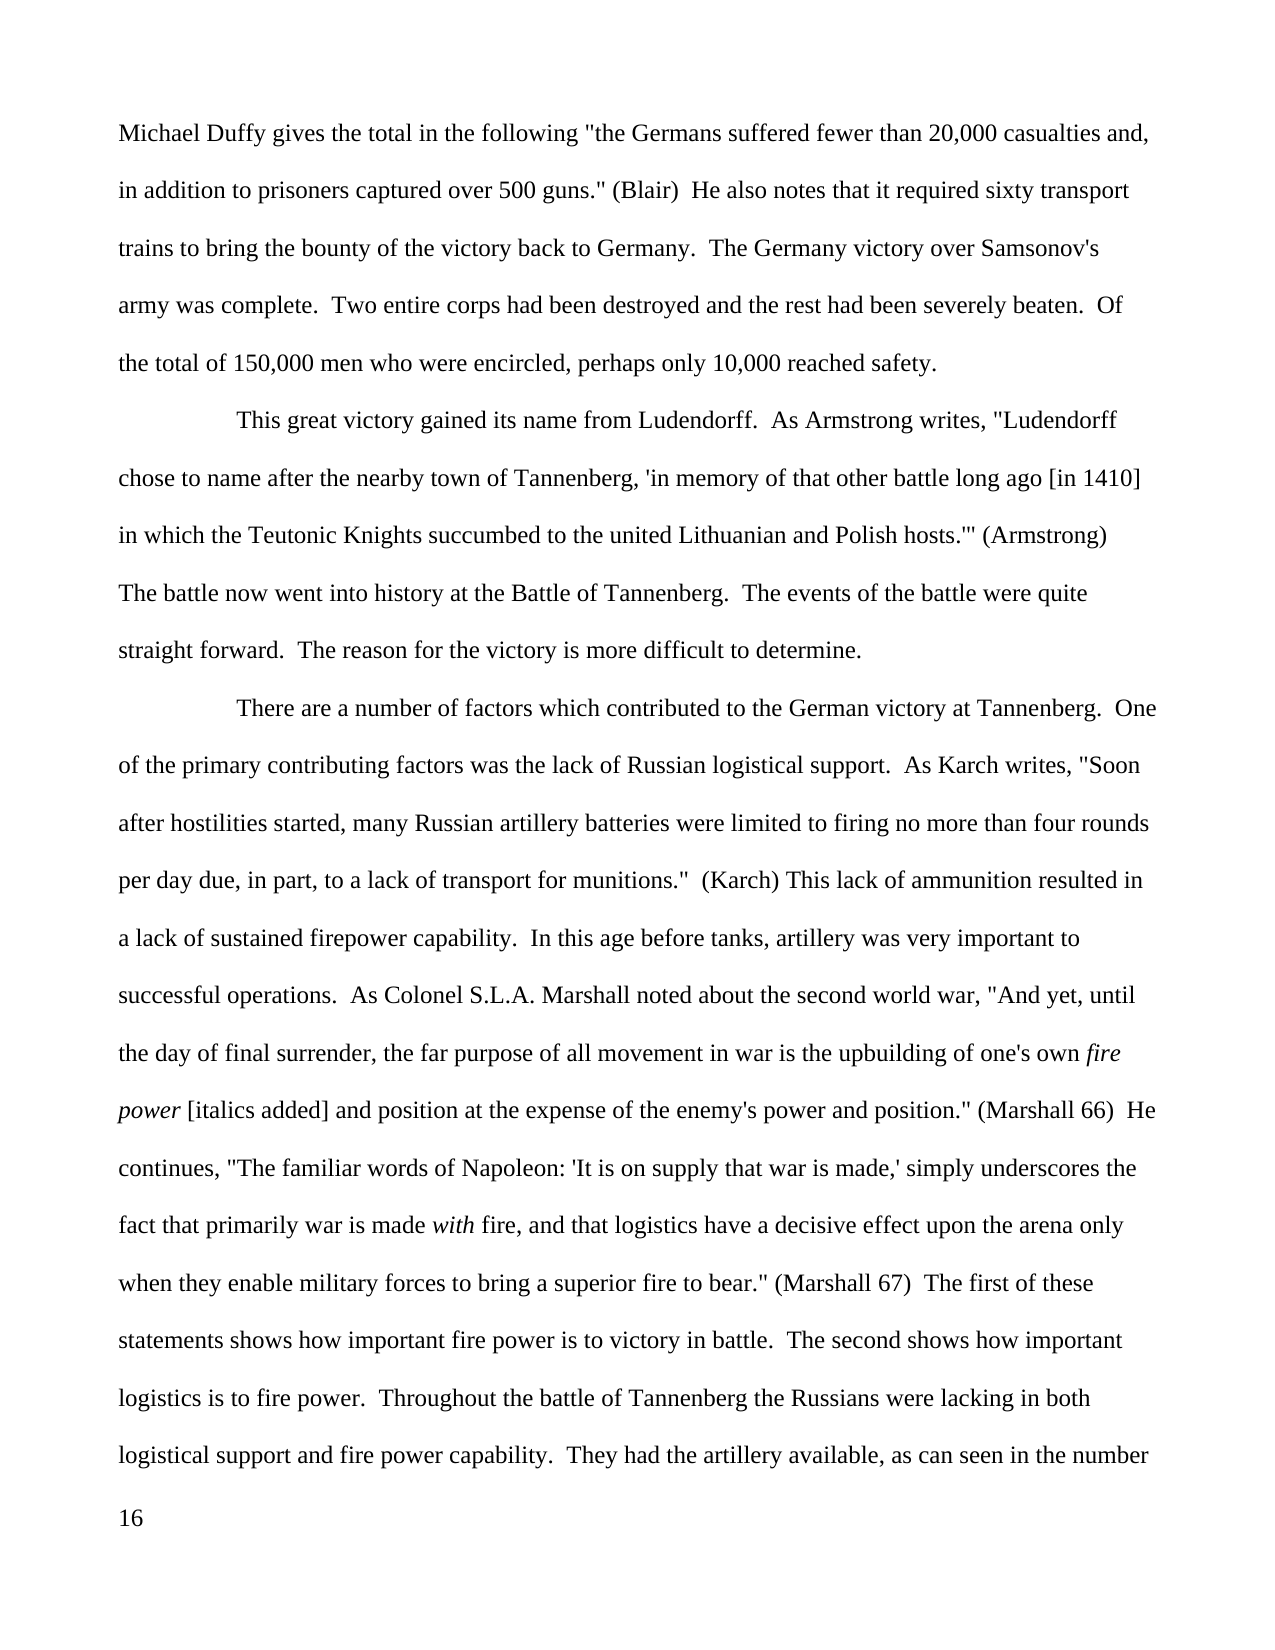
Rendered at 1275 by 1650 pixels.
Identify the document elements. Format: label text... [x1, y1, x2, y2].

text There are a number of factors which contributed to the German victory at Tannenberg. One of the primary contributing factors was the lack of Russian logistical support. As Karch writes, "Soon after hostilities started, many Russian artillery batteries were limited to firing no more than four rounds per day due, in part, to a lack of transport for munitions." (Karch) This lack of ammunition resulted in a lack of sustained firepower capability. In this age before tanks, artillery was very important to successful operations. As Colonel S.L.A. Marshall noted about the second world war, "And yet, until the day of final surrender, the far purpose of all movement in war is the upbuilding of one's own fire power [italics added] and position at the expense of the enemy's power and position." (Marshall 66) He continues, "The familiar words of Napoleon: 'It is on supply that war is made,' simply underscores the fact that primarily war is made with fire, and that logistics have a decisive effect upon the arena only when they enable military forces to bring a superior fire to bear." (Marshall 67) The first of these statements shows how important fire power is to victory in battle. The second shows how important logistics is to fire power. Throughout the battle of Tannenberg the Russians were lacking in both logistical support and fire power capability. They had the artillery available, as can seen in the number [118, 693, 1157, 1469]
text This great victory gained its name from Ludendorff. As Armstrong writes, "Ludendorff chose to name after the nearby town of Tannenberg, 'in memory of that other battle long ago [in 1410] in which the Teutonic Knights succumbed to the united Lithuanian and Polish hosts.'" (Armstrong) The battle now went into history at the Battle of Tannenberg. The events of the battle were quite straight forward. The reason for the victory is more difficult to determine. [118, 406, 1157, 664]
text Michael Duffy gives the total in the following "the Germans suffered fewer than 20,000 casualties and, in addition to prisoners captured over 500 guns." (Blair) He also notes that it required sixty transport trains to bring the bounty of the victory back to Germany. The Germany victory over Samsonov's army was complete. Two entire corps had been destroyed and the rest had been severely beaten. Of the total of 150,000 men who were encircled, perhaps only 10,000 reached safety. [118, 118, 1157, 377]
